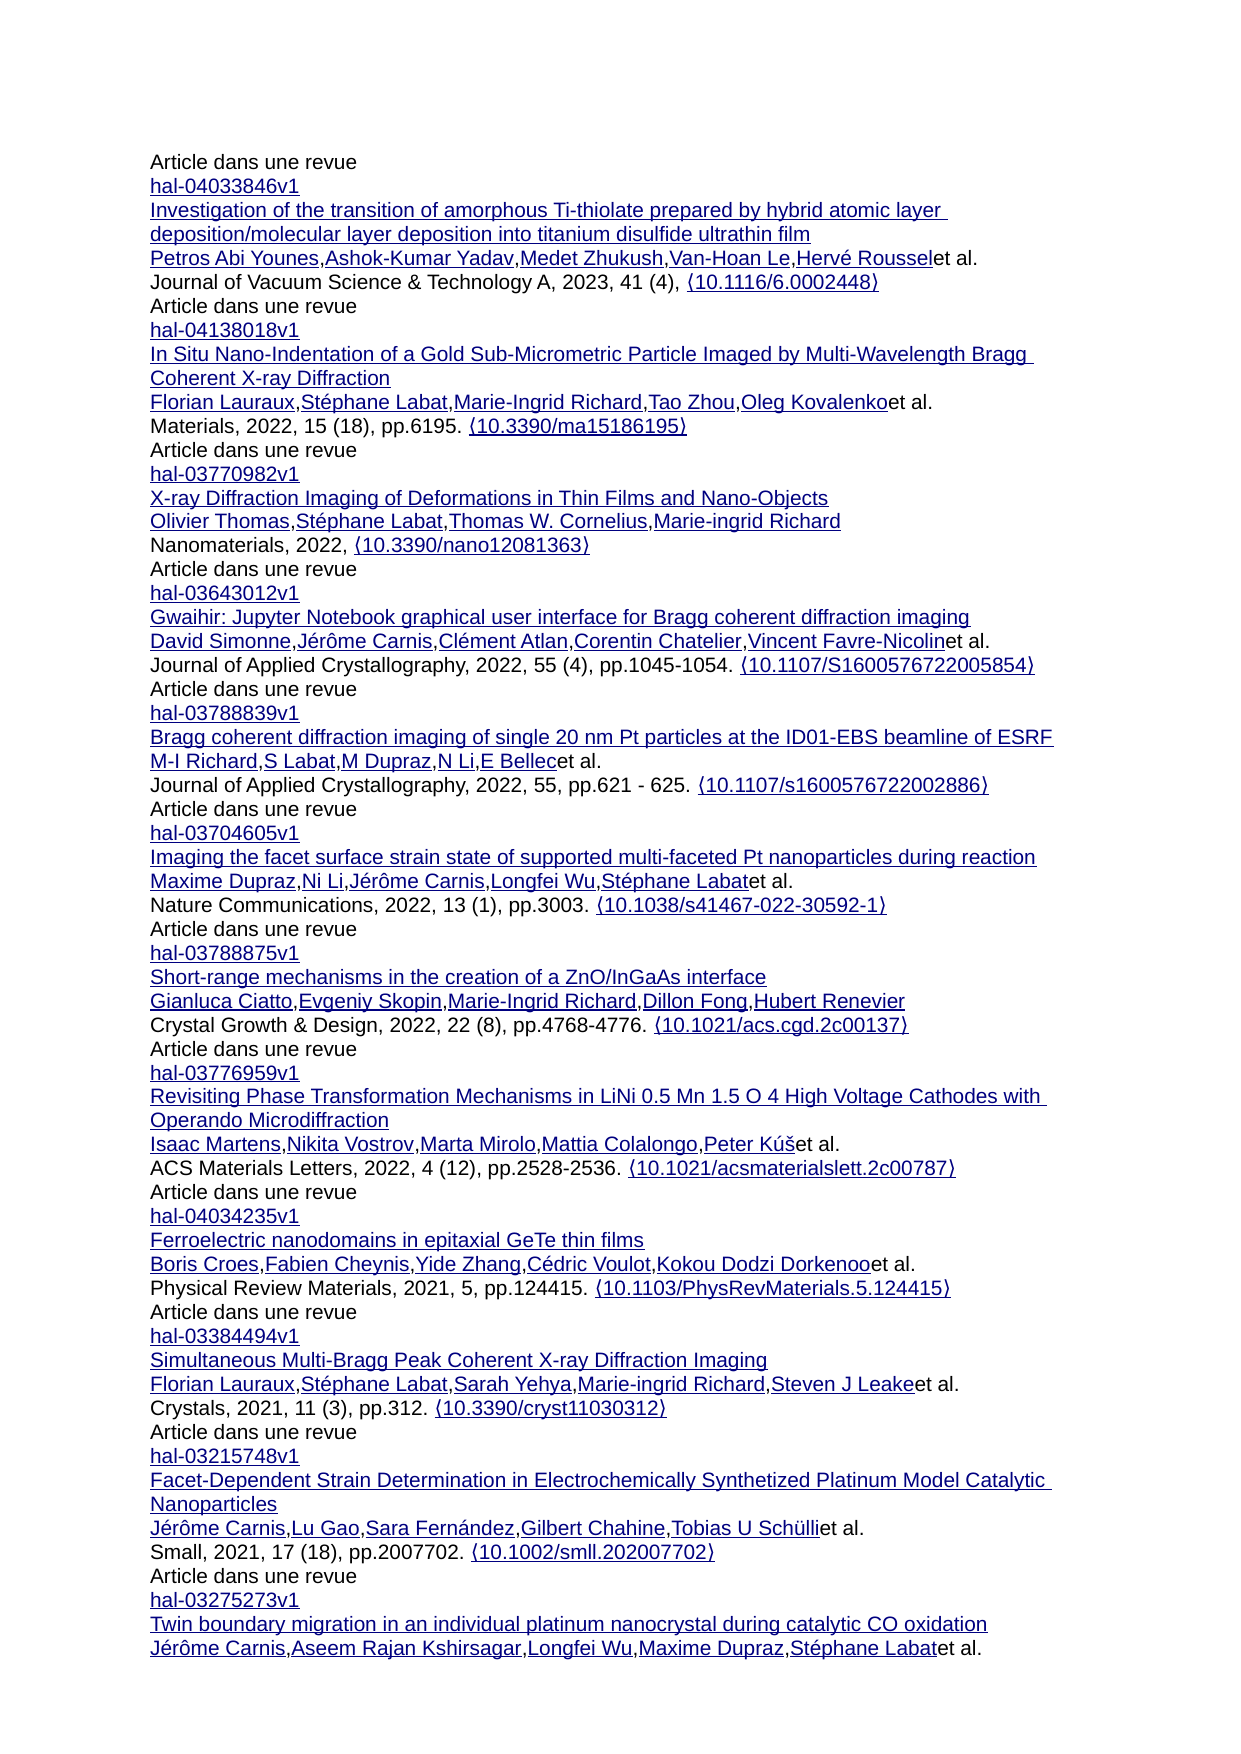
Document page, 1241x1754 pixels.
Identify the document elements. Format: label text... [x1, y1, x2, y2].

table_cell Simultaneous Multi-Bragg Peak Coherent X-ray Diffraction Imaging Florian Lauraux,Stéphane Labat,Sarah Yehya,Marie‐ingrid Richard,Steven J Leakeet al. Crystals, 2021, 11 (3), pp.312. ⟨10.3390/cryst11030312⟩ Article dans une revue hal-03215748v1 [150, 1348, 1090, 1468]
table_cell Imaging the facet surface strain state of supported multi-faceted Pt nanoparticles during reaction Maxime Dupraz,Ni Li,Jérôme Carnis,Longfei Wu,Stéphane Labatet al. Nature Communications, 2022, 13 (1), pp.3003. ⟨10.1038/s41467-022-30592-1⟩ Article dans une revue hal-03788875v1 [150, 845, 1090, 964]
table_cell In Situ Nano-Indentation of a Gold Sub-Micrometric Particle Imaged by Multi-Wavelength Bragg Coherent X-ray Diffraction Florian Lauraux,Stéphane Labat,Marie-Ingrid Richard,Tao Zhou,Oleg Kovalenkoet al. Materials, 2022, 15 (18), pp.6195. ⟨10.3390/ma15186195⟩ Article dans une revue hal-03770982v1 [150, 342, 1090, 485]
table_cell Gwaihir: Jupyter Notebook graphical user interface for Bragg coherent diffraction imaging David Simonne,Jérôme Carnis,Clément Atlan,Corentin Chatelier,Vincent Favre-Nicolinet al. Journal of Applied Crystallography, 2022, 55 (4), pp.1045-1054. ⟨10.1107/S1600576722005854⟩ Article dans une revue hal-03788839v1 [150, 605, 1090, 725]
table_cell Twin boundary migration in an individual platinum nanocrystal during catalytic CO oxidation Jérôme Carnis,Aseem Rajan Kshirsagar,Longfei Wu,Maxime Dupraz,Stéphane Labatet al. [150, 1611, 1090, 1659]
table_cell Bragg coherent diffraction imaging of single 20 nm Pt particles at the ID01-EBS beamline of ESRF M-I Richard,S Labat,M Dupraz,N Li,E Bellecet al. Journal of Applied Crystallography, 2022, 55, pp.621 - 625. ⟨10.1107/s1600576722002886⟩ Article dans une revue hal-03704605v1 [150, 725, 1090, 845]
table_cell Investigation of the transition of amorphous Ti-thiolate prepared by hybrid atomic layer deposition/molecular layer deposition into titanium disulfide ultrathin film Petros Abi Younes,Ashok-Kumar Yadav,Medet Zhukush,Van-Hoan Le,Hervé Rousselet al. Journal of Vacuum Science & Technology A, 2023, 41 (4), ⟨10.1116/6.0002448⟩ Article dans une revue hal-04138018v1 [150, 198, 1090, 342]
table_cell Revisiting Phase Transformation Mechanisms in LiNi 0.5 Mn 1.5 O 4 High Voltage Cathodes with Operando Microdiffraction Isaac Martens,Nikita Vostrov,Marta Mirolo,Mattia Colalongo,Peter Kúšet al. ACS Materials Letters, 2022, 4 (12), pp.2528-2536. ⟨10.1021/acsmaterialslett.2c00787⟩ Article dans une revue hal-04034235v1 [150, 1084, 1090, 1228]
table_cell X-ray Diffraction Imaging of Deformations in Thin Films and Nano-Objects Olivier Thomas,Stéphane Labat,Thomas W. Cornelius,Marie‐ingrid Richard Nanomaterials, 2022, ⟨10.3390/nano12081363⟩ Article dans une revue hal-03643012v1 [150, 485, 1090, 605]
table_cell Facet‐Dependent Strain Determination in Electrochemically Synthetized Platinum Model Catalytic Nanoparticles Jérôme Carnis,Lu Gao,Sara Fernández,Gilbert Chahine,Tobias U Schülliet al. Small, 2021, 17 (18), pp.2007702. ⟨10.1002/smll.202007702⟩ Article dans une revue hal-03275273v1 [150, 1468, 1090, 1611]
table_cell Ferroelectric nanodomains in epitaxial GeTe thin films Boris Croes,Fabien Cheynis,Yide Zhang,Cédric Voulot,Kokou Dodzi Dorkenooet al. Physical Review Materials, 2021, 5, pp.124415. ⟨10.1103/PhysRevMaterials.5.124415⟩ Article dans une revue hal-03384494v1 [150, 1228, 1090, 1348]
table_cell Article dans une revue hal-04033846v1 [150, 150, 1090, 198]
table_cell Short-range mechanisms in the creation of a ZnO/InGaAs interface Gianluca Ciatto,Evgeniy Skopin,Marie-Ingrid Richard,Dillon Fong,Hubert Renevier Crystal Growth & Design, 2022, 22 (8), pp.4768-4776. ⟨10.1021/acs.cgd.2c00137⟩ Article dans une revue hal-03776959v1 [150, 965, 1090, 1084]
